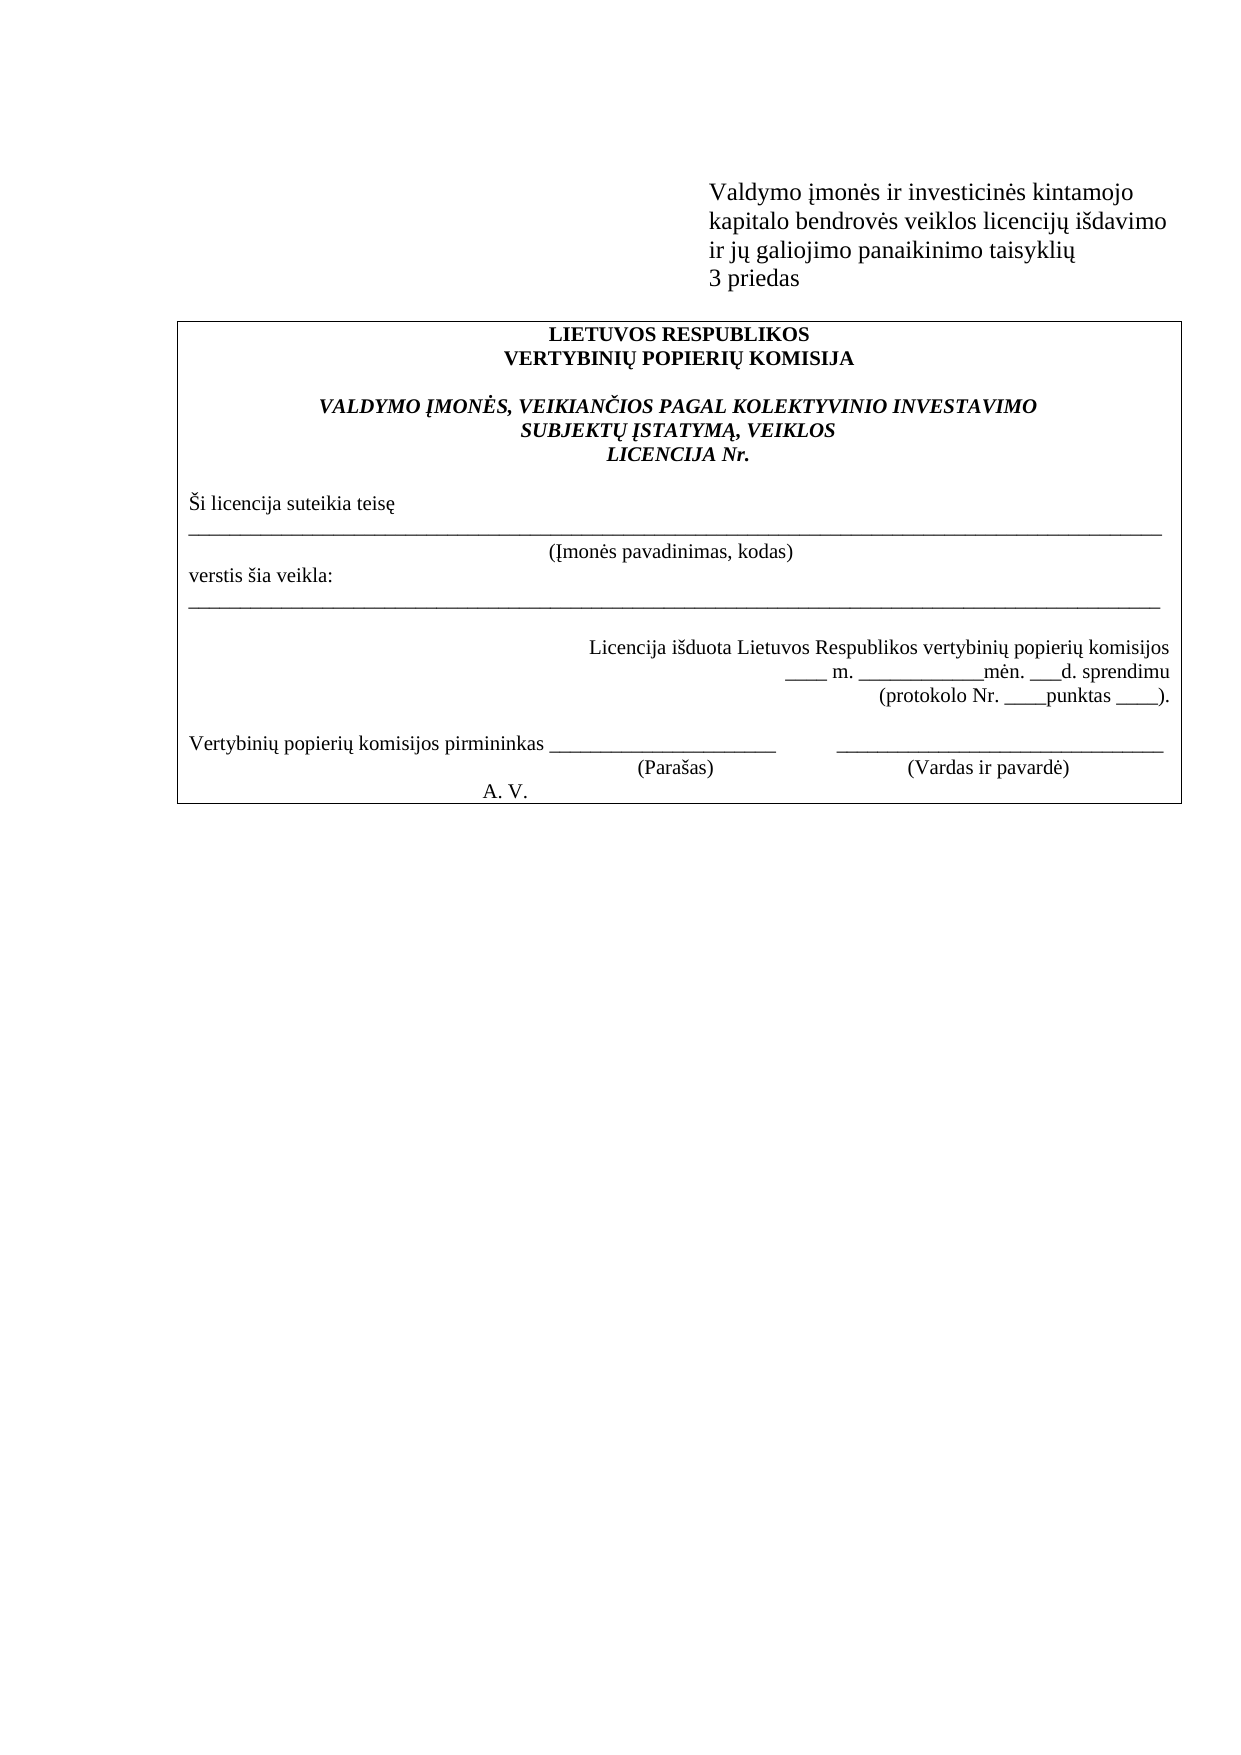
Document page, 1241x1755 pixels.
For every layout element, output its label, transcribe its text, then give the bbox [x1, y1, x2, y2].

table_header LIETUVOS RESPUBLIKOS VERTYBINIŲ POPIERIŲ KOMISIJA VALDYMO ĮMONĖS, VEIKIANČIOS PAGAL KOLEKTYVINIO INVESTAVIMO SUBJEKTŲ ĮSTATYMĄ, VEIKLOS LICENCIJA Nr. Ši licencija suteikia teisę (Įmonės pavadinimas, kodas) verstis šia veikla: Licencija išduota Lietuvos Respublikos vertybinių popierių komisijos ____ m. ____________mėn. ___d. sprendimu (protokolo Nr. ____punktas ____). Vertybinių popierių komisijos pirmininkas (Parašas) (Vardas ir pavardė) A. V. [178, 322, 1181, 803]
text Valdymo įmonės ir investicinės kintamojo [177, 177, 1181, 206]
text ir jų galiojimo panaikinimo taisyklių [177, 235, 1181, 263]
text 3 priedas [177, 263, 1181, 292]
text kapitalo bendrovės veiklos licencijų išdavimo [177, 206, 1181, 235]
